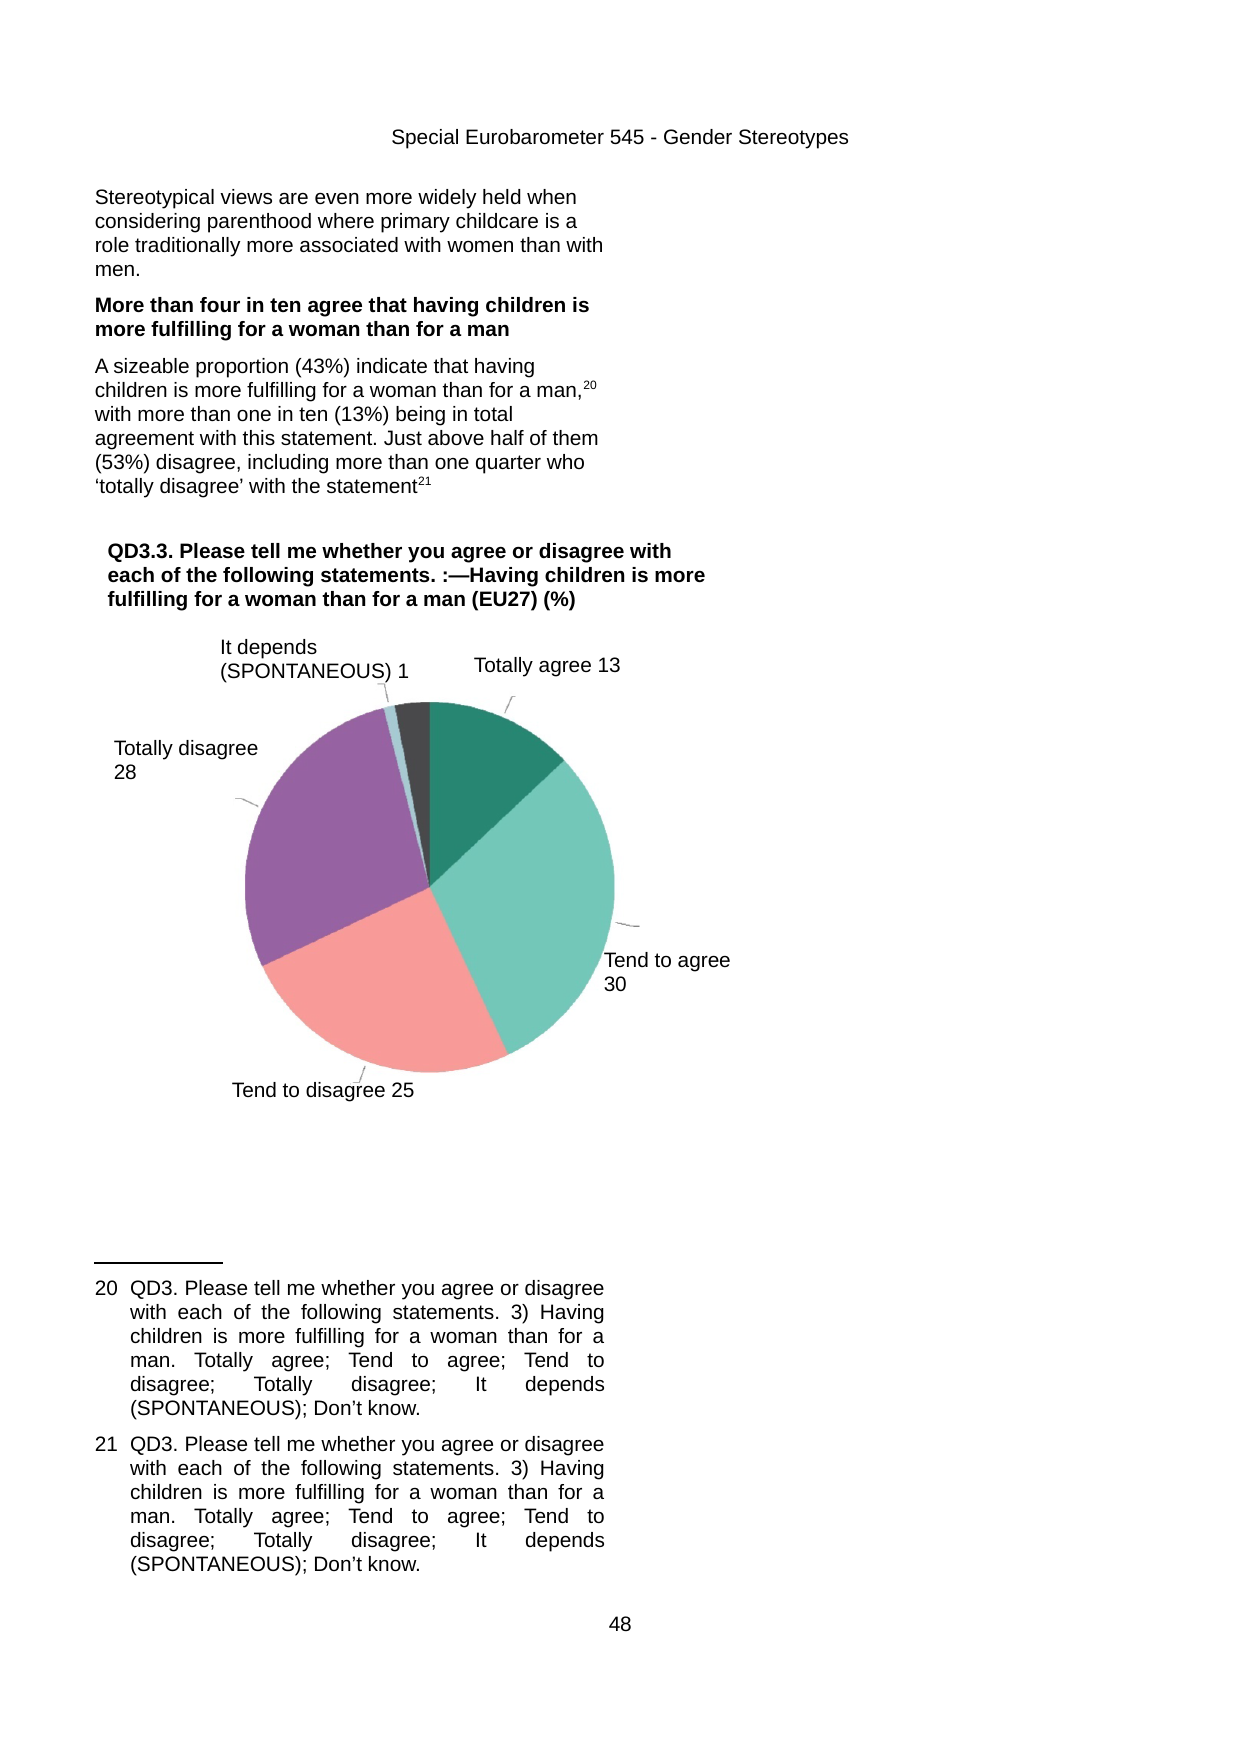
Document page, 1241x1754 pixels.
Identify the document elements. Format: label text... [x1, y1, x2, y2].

text Stereotypical views are even more widely held when considering parenthood where primary childcare is a role traditionally more associated with women than with men. [94, 184, 605, 280]
text QD3. Please tell me whether you agree or disagree with each of the following statements. 3) Having children is more fulfilling for a woman than for a man. Totally agree; Tend to agree; Tend to disagree; Totally disagree; It depends (SPONTANEOUS); Don’t know. [94, 1276, 605, 1419]
text QD3. Please tell me whether you agree or disagree with each of the following statements. 3) Having children is more fulfilling for a woman than for a man. Totally agree; Tend to agree; Tend to disagree; Totally disagree; It depends (SPONTANEOUS); Don’t know. [94, 1432, 605, 1576]
picture [226, 674, 649, 1089]
text A sizeable proportion (43%) indicate that having children is more fulfilling for a woman than for a man, with more than one in ten (13%) being in total agreement with this statement. Just above half of them (53%) disagree, including more than one quarter who ‘totally disagree’ with the statement [94, 354, 605, 498]
text More than four in ten agree that having children is more fulfilling for a woman than for a man [94, 293, 605, 341]
